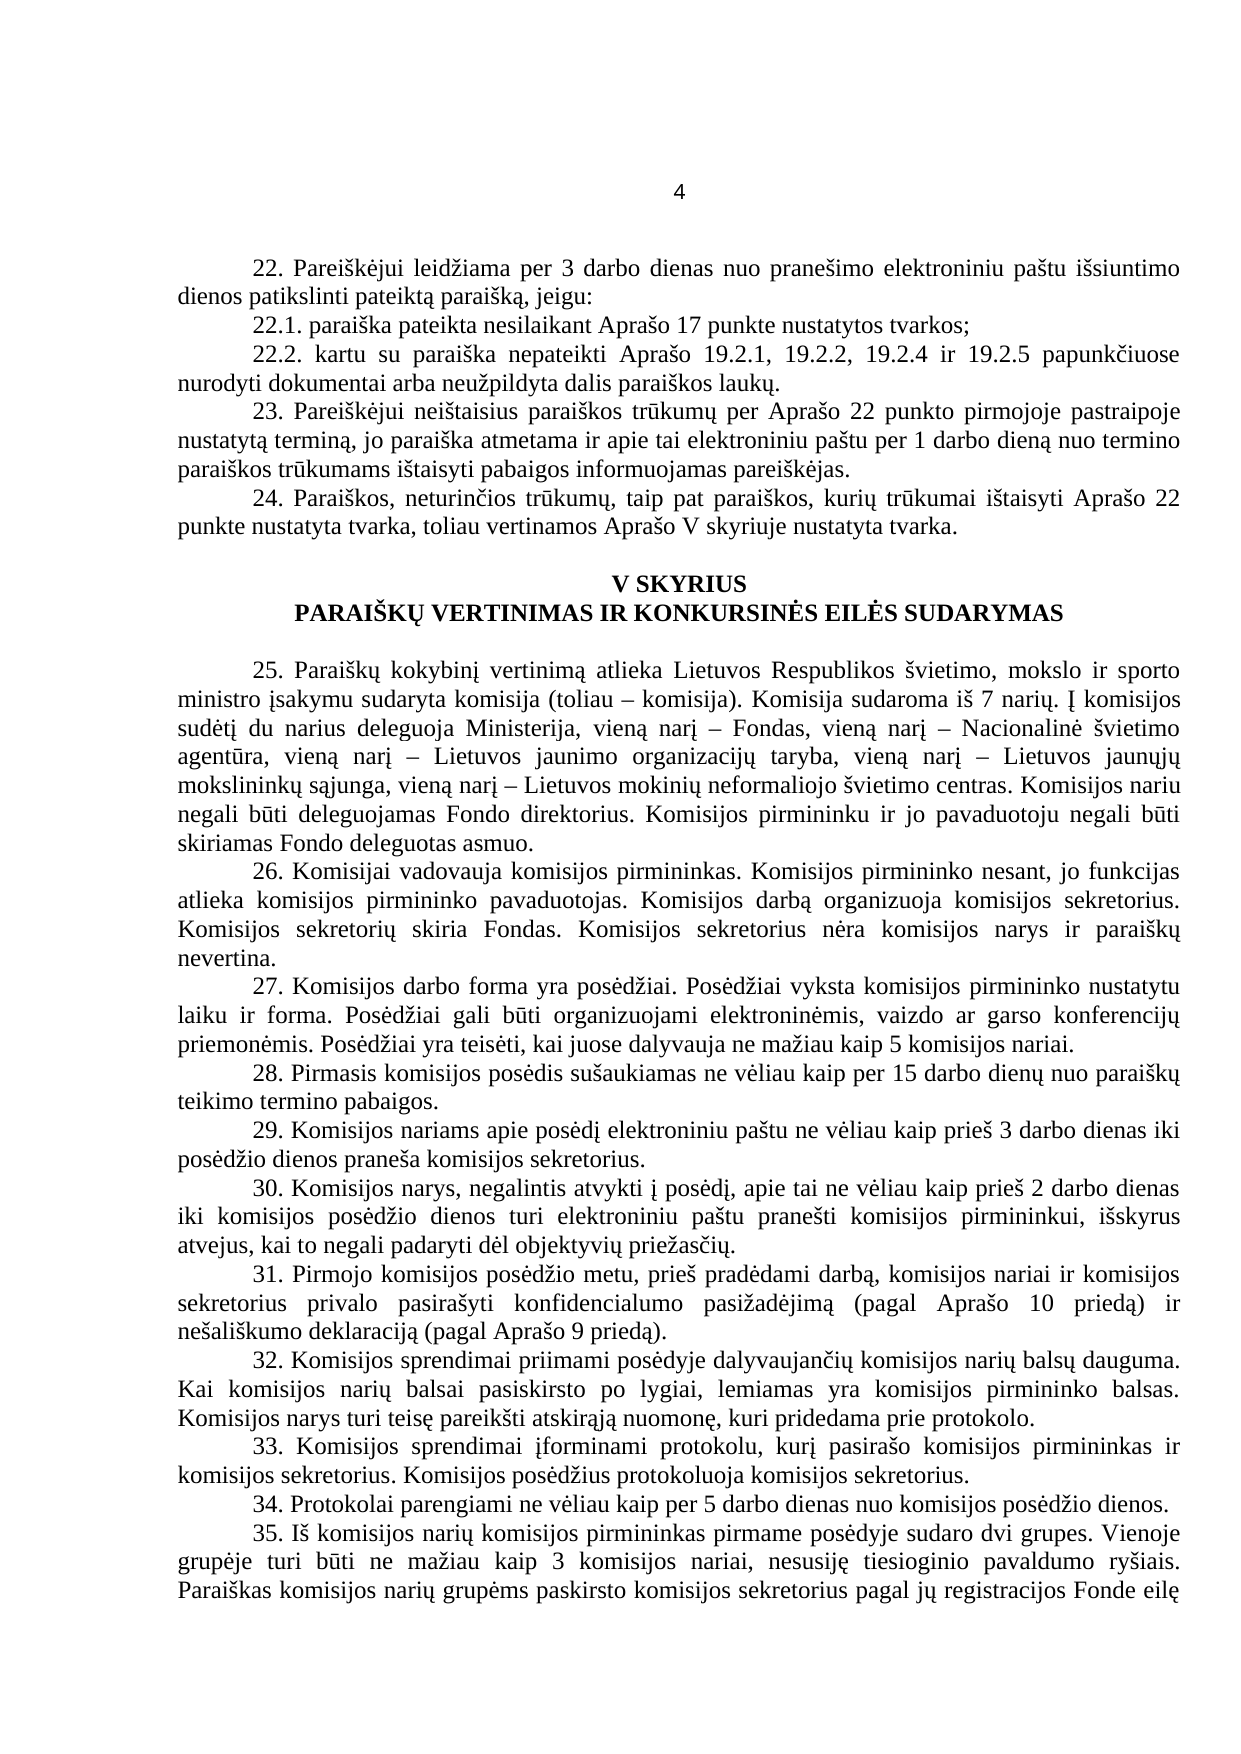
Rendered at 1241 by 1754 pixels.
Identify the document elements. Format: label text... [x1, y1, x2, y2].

text 22.2. kartu su paraiška nepateikti Aprašo 19.2.1, 19.2.2, 19.2.4 ir 19.2.5 papunkčiuose nurodyti dokumentai arba neužpildyta dalis paraiškos laukų. [177, 339, 1181, 396]
text 31. Pirmojo komisijos posėdžio metu, prieš pradėdami darbą, komisijos nariai ir komisijos sekretorius privalo pasirašyti konfidencialumo pasižadėjimą (pagal Aprašo 10 priedą) ir nešališkumo deklaraciją (pagal Aprašo 9 priedą). [177, 1259, 1181, 1345]
text 35. Iš komisijos narių komisijos pirmininkas pirmame posėdyje sudaro dvi grupes. Vienoje grupėje turi būti ne mažiau kaip 3 komisijos nariai, nesusiję tiesioginio pavaldumo ryšiais. Paraiškas komisijos narių grupėms paskirsto komisijos sekretorius pagal jų registracijos Fonde eilę [177, 1518, 1181, 1604]
text 25. Paraiškų kokybinį vertinimą atlieka Lietuvos Respublikos švietimo, mokslo ir sporto ministro įsakymu sudaryta komisija (toliau – komisija). Komisija sudaroma iš 7 narių. Į komisijos sudėtį du narius deleguoja Ministerija, vieną narį – Fondas, vieną narį – Nacionalinė švietimo agentūra, vieną narį – Lietuvos jaunimo organizacijų taryba, vieną narį – Lietuvos jaunųjų mokslininkų sąjunga, vieną narį – Lietuvos mokinių neformaliojo švietimo centras. Komisijos nariu negali būti deleguojamas Fondo direktorius. Komisijos pirmininku ir jo pavaduotoju negali būti skiriamas Fondo deleguotas asmuo. [177, 655, 1181, 856]
text V SKYRIUS [177, 569, 1181, 598]
text 24. Paraiškos, neturinčios trūkumų, taip pat paraiškos, kurių trūkumai ištaisyti Aprašo 22 punkte nustatyta tvarka, toliau vertinamos Aprašo V skyriuje nustatyta tvarka. [177, 483, 1181, 540]
text 34. Protokolai parengiami ne vėliau kaip per 5 darbo dienas nuo komisijos posėdžio dienos. [177, 1489, 1181, 1518]
text 23. Pareiškėjui neištaisius paraiškos trūkumų per Aprašo 22 punkto pirmojoje pastraipoje nustatytą terminą, jo paraiška atmetama ir apie tai elektroniniu paštu per 1 darbo dieną nuo termino paraiškos trūkumams ištaisyti pabaigos informuojamas pareiškėjas. [177, 396, 1181, 483]
text 22. Pareiškėjui leidžiama per 3 darbo dienas nuo pranešimo elektroniniu paštu išsiuntimo dienos patikslinti pateiktą paraišką, jeigu: [177, 253, 1181, 310]
text 29. Komisijos nariams apie posėdį elektroniniu paštu ne vėliau kaip prieš 3 darbo dienas iki posėdžio dienos praneša komisijos sekretorius. [177, 1115, 1181, 1173]
text 33. Komisijos sprendimai įforminami protokolu, kurį pasirašo komisijos pirmininkas ir komisijos sekretorius. Komisijos posėdžius protokoluoja komisijos sekretorius. [177, 1431, 1181, 1489]
text 30. Komisijos narys, negalintis atvykti į posėdį, apie tai ne vėliau kaip prieš 2 darbo dienas iki komisijos posėdžio dienos turi elektroniniu paštu pranešti komisijos pirmininkui, išskyrus atvejus, kai to negali padaryti dėl objektyvių priežasčių. [177, 1173, 1181, 1259]
text 32. Komisijos sprendimai priimami posėdyje dalyvaujančių komisijos narių balsų dauguma. Kai komisijos narių balsai pasiskirsto po lygiai, lemiamas yra komisijos pirmininko balsas. Komisijos narys turi teisę pareikšti atskirąją nuomonę, kuri pridedama prie protokolo. [177, 1345, 1181, 1431]
text 26. Komisijai vadovauja komisijos pirmininkas. Komisijos pirmininko nesant, jo funkcijas atlieka komisijos pirmininko pavaduotojas. Komisijos darbą organizuoja komisijos sekretorius. Komisijos sekretorių skiria Fondas. Komisijos sekretorius nėra komisijos narys ir paraiškų nevertina. [177, 856, 1181, 971]
text PARAIŠKŲ VERTINIMAS IR KONKURSINĖS EILĖS SUDARYMAS [177, 598, 1181, 626]
text 22.1. paraiška pateikta nesilaikant Aprašo 17 punkte nustatytos tvarkos; [177, 310, 1181, 339]
text 28. Pirmasis komisijos posėdis sušaukiamas ne vėliau kaip per 15 darbo dienų nuo paraiškų teikimo termino pabaigos. [177, 1058, 1181, 1115]
text 27. Komisijos darbo forma yra posėdžiai. Posėdžiai vyksta komisijos pirmininko nustatytu laiku ir forma. Posėdžiai gali būti organizuojami elektroninėmis, vaizdo ar garso konferencijų priemonėmis. Posėdžiai yra teisėti, kai juose dalyvauja ne mažiau kaip 5 komisijos nariai. [177, 971, 1181, 1058]
